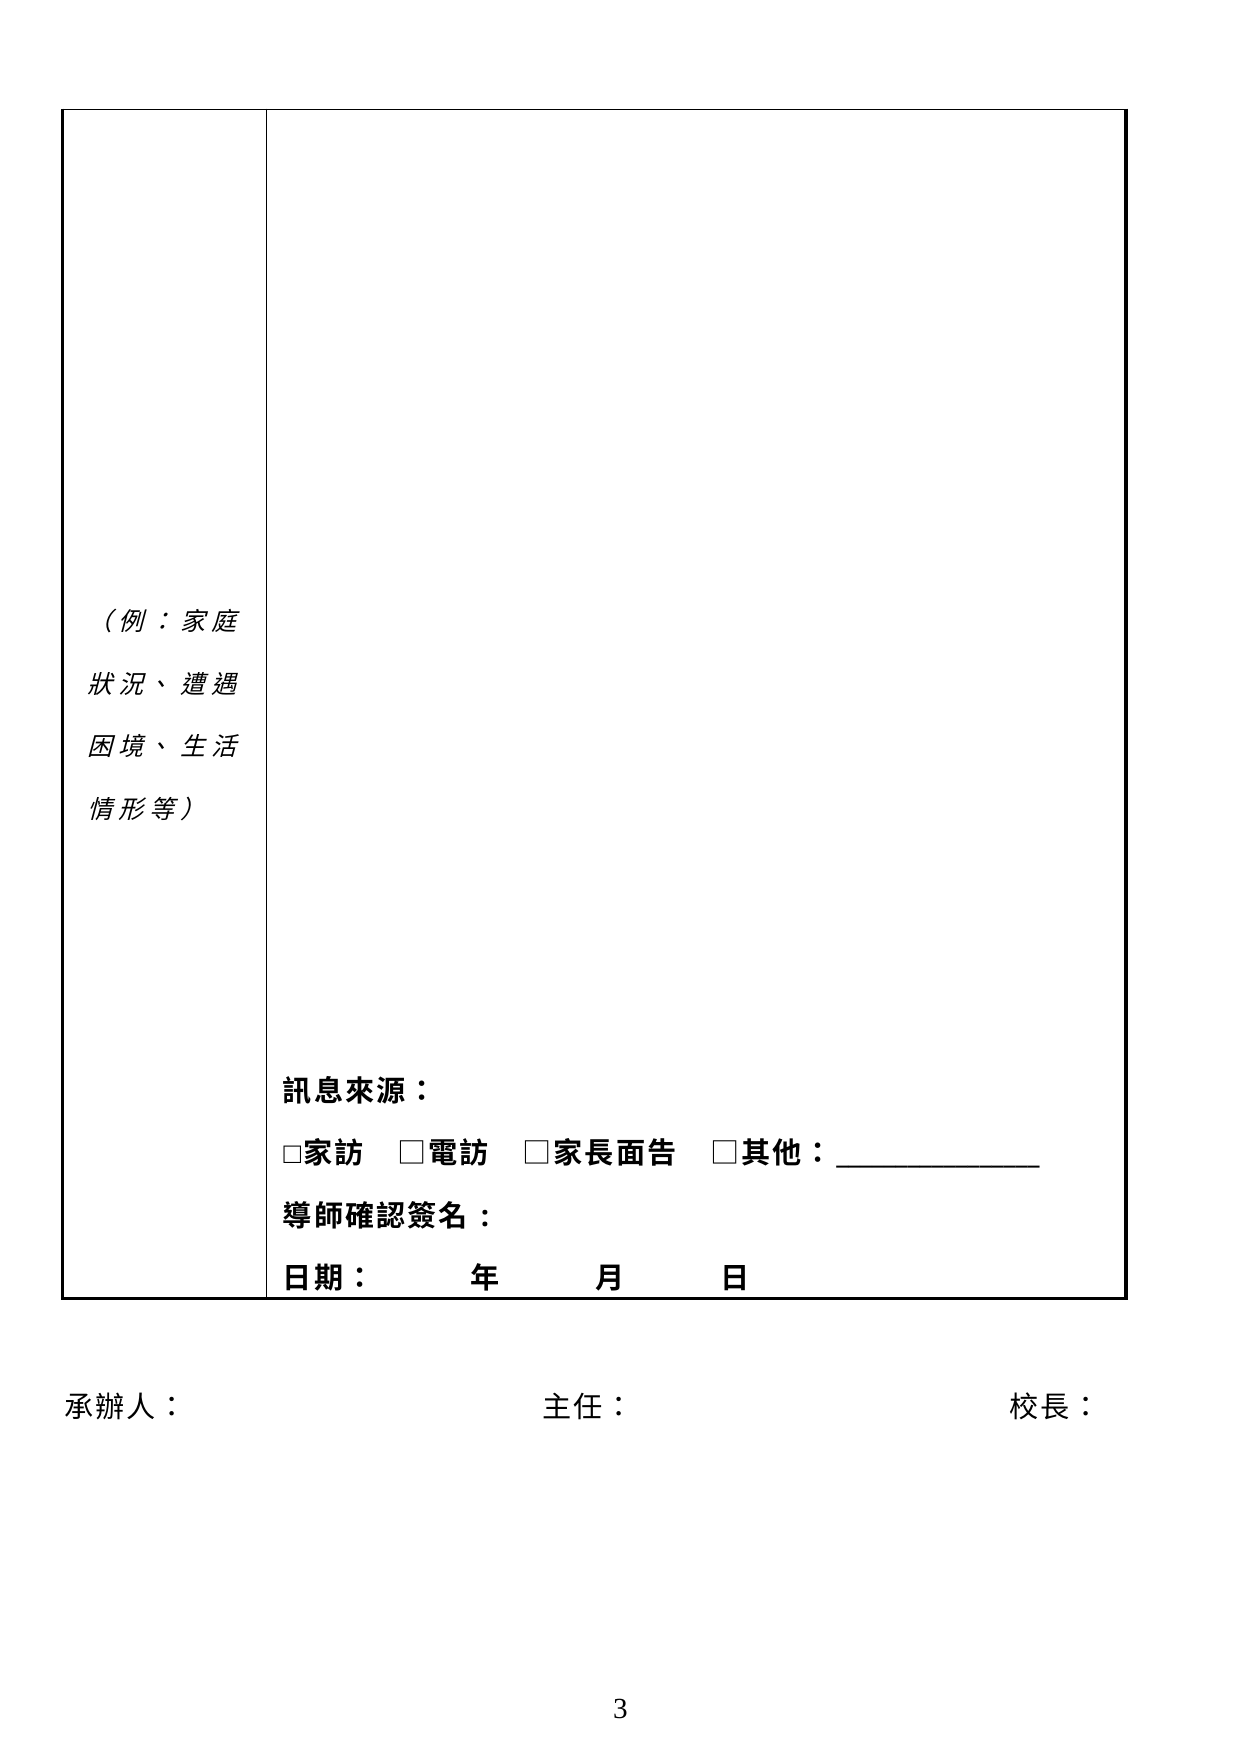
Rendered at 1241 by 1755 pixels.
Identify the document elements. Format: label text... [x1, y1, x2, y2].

text 承辦人： 主任： 校長： [63, 1363, 1177, 1425]
table_cell 訊息來源： □家訪 □電訪 □家長面告 □其他：_________________ 導師確認簽名 : 日期： 年 月 日 [267, 110, 1124, 1297]
table_cell （例：家庭狀況、遭遇困境、生活情形等） [64, 110, 266, 1297]
